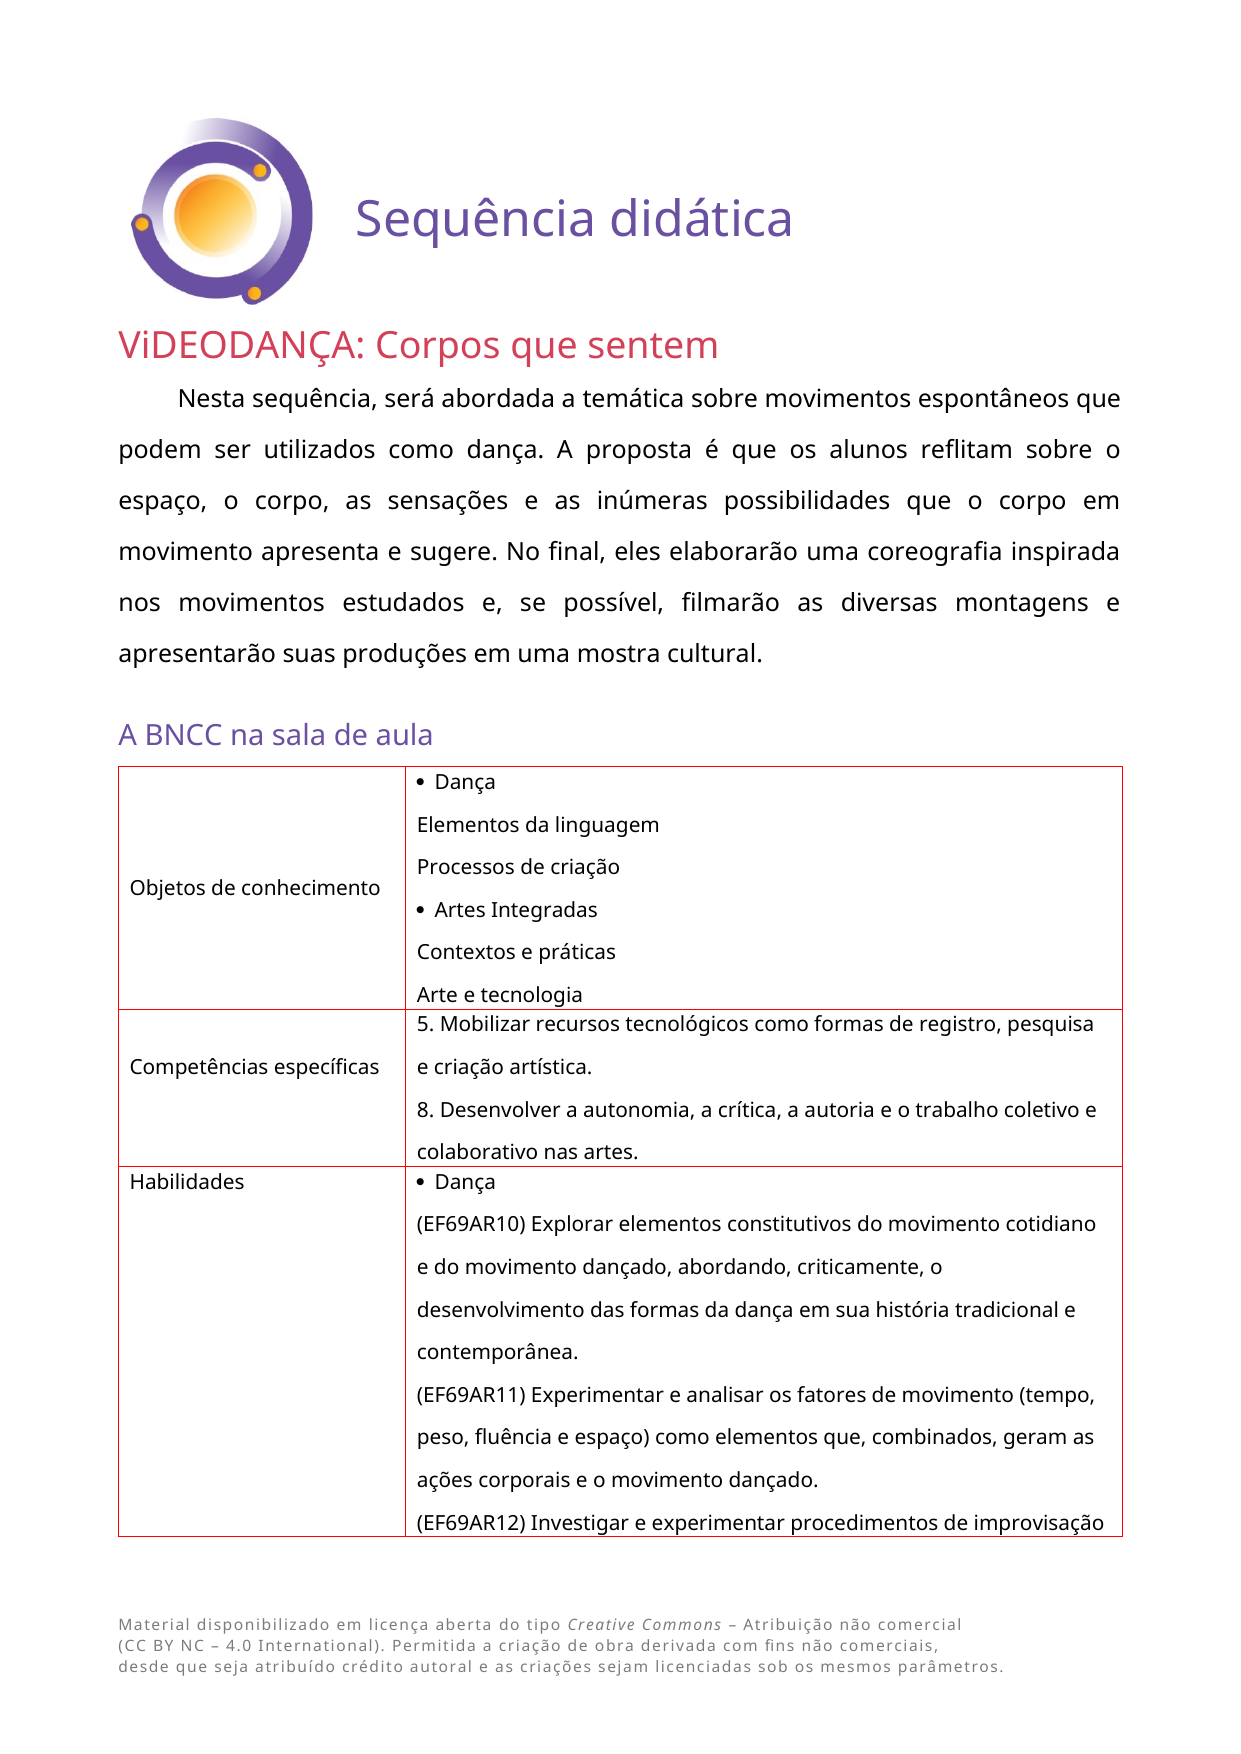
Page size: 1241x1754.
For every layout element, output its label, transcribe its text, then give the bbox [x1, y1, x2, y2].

table_cell Habilidades [119, 1167, 405, 1536]
subtitle ViDEODANÇA: Corpos que sentem [118, 318, 1122, 368]
table_header Dança Elementos da linguagem Processos de criação Artes Integradas Contextos e práticas Arte e tecnologia [406, 767, 1122, 1008]
subtitle A BNCC na sala de aula [118, 712, 1122, 753]
text Nesta sequência, será abordada a temática sobre movimentos espontâneos que podem ser utilizados como dança. A proposta é que os alunos reflitam sobre o espaço, o corpo, as sensações e as inúmeras possibilidades que o corpo em movimento apresenta e sugere. No final, eles elaborarão uma coreografia inspirada nos movimentos estudados e, se possível, filmarão as diversas montagens e apresentarão suas produções em uma mostra cultural. [118, 381, 1122, 670]
picture [118, 118, 313, 305]
table_cell Competências específicas [119, 1010, 405, 1166]
table_cell 5. Mobilizar recursos tecnológicos como formas de registro, pesquisa e criação artística. 8. Desenvolver a autonomia, a crítica, a autoria e o trabalho coletivo e colaborativo nas artes. [406, 1010, 1122, 1166]
table_header Objetos de conhecimento [119, 767, 405, 1008]
table_cell Dança (EF69AR10) Explorar elementos constitutivos do movimento cotidiano e do movimento dançado, abordando, criticamente, o desenvolvimento das formas da dança em sua história tradicional e contemporânea. (EF69AR11) Experimentar e analisar os fatores de movimento (tempo, peso, fluência e espaço) como elementos que, combinados, geram as ações corporais e o movimento dançado. (EF69AR12) Investigar e experimentar procedimentos de improvisação [406, 1167, 1122, 1536]
table_header Sequência didática [355, 118, 946, 306]
table_header [118, 118, 355, 306]
